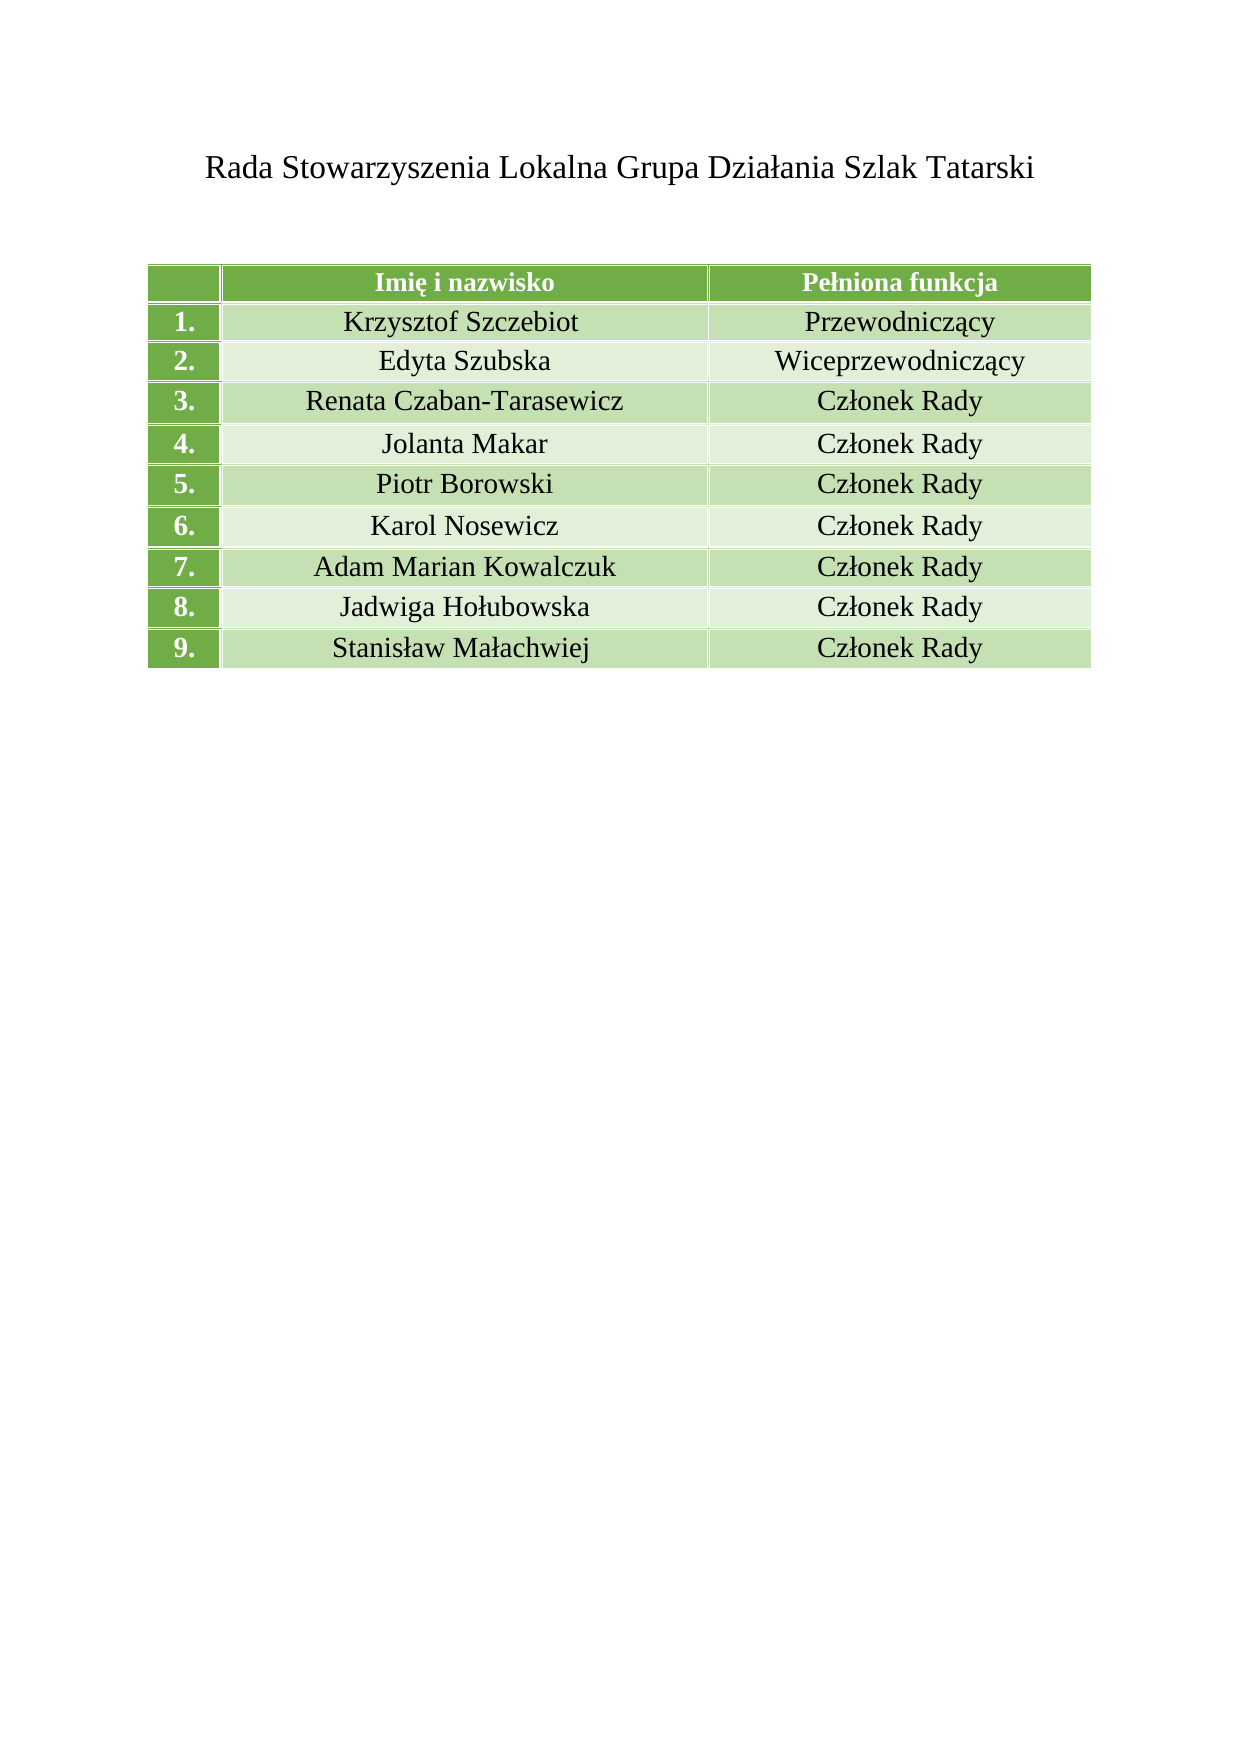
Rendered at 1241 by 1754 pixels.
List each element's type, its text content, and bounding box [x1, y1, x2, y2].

table_cell Członek Rady [710, 550, 1091, 586]
table_cell Członek Rady [710, 589, 1091, 627]
table_cell 5. [148, 466, 219, 505]
table_cell 2. [148, 343, 219, 380]
table_cell 8. [148, 589, 219, 627]
table_cell 3. [148, 383, 219, 423]
table_cell Edyta Szubska [223, 343, 707, 380]
table_cell Adam Marian Kowalczuk [223, 550, 707, 586]
table_cell 4. [148, 426, 219, 463]
table_cell Krzysztof Szczebiot [223, 305, 708, 340]
table_cell Piotr Borowski [223, 466, 707, 505]
table_header [148, 266, 219, 301]
table_header Imię i nazwisko [223, 266, 707, 301]
table_cell Karol Nosewicz [223, 508, 707, 546]
table_cell Wiceprzewodniczący [710, 343, 1091, 380]
table_cell Członek Rady [710, 426, 1091, 463]
table_cell Stanisław Małachwiej [223, 630, 707, 668]
table_header Pełniona funkcja [710, 266, 1091, 301]
table_cell Jadwiga Hołubowska [223, 589, 707, 627]
table_cell Członek Rady [710, 630, 1091, 668]
table_cell Jolanta Makar [223, 426, 707, 463]
table_cell Członek Rady [710, 466, 1091, 505]
table_cell Członek Rady [710, 383, 1091, 423]
text Rada Stowarzyszenia Lokalna Grupa Działania Szlak Tatarski [148, 148, 1093, 186]
table_cell 1. [148, 305, 219, 340]
table_cell Członek Rady [710, 508, 1091, 546]
table_cell 7. [148, 550, 219, 586]
table_cell Przewodniczący [709, 305, 1091, 340]
table_cell Renata Czaban-Tarasewicz [223, 383, 707, 423]
table_cell 6. [148, 508, 219, 546]
table_cell 9. [148, 630, 219, 668]
